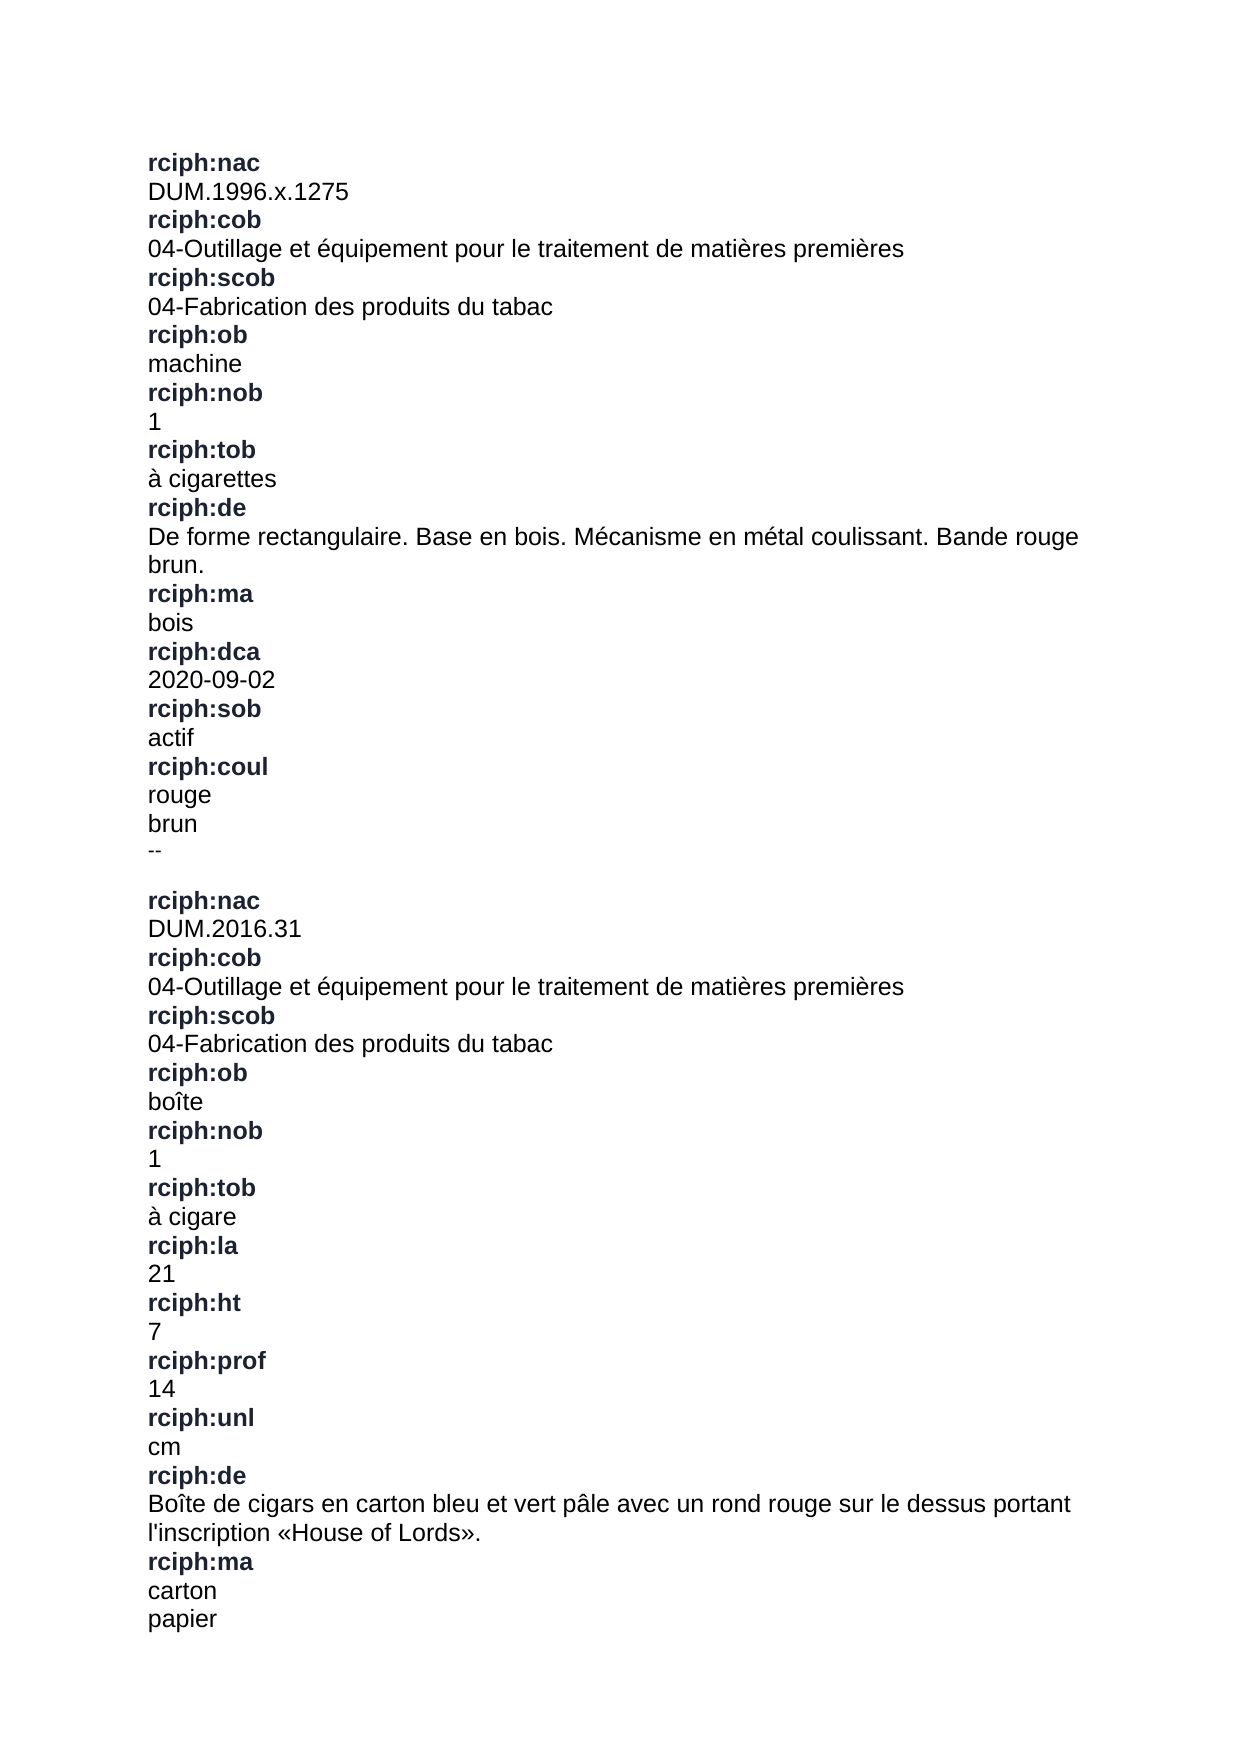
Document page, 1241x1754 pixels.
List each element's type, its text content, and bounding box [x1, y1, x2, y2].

text carton [148, 1576, 1092, 1604]
text 1 [148, 1144, 1092, 1173]
text De forme rectangulaire. Base en bois. Mécanisme en métal coulissant. Bande rouge brun. [148, 521, 1092, 579]
text rciph:coul [148, 751, 1092, 780]
text rciph:cob [148, 943, 1092, 972]
text machine [148, 349, 1092, 378]
text 7 [148, 1317, 1092, 1346]
text brun [148, 809, 1092, 838]
text 04-Outillage et équipement pour le traitement de matières premières [148, 234, 1092, 263]
text 14 [148, 1374, 1092, 1403]
text rciph:nob [148, 378, 1092, 406]
text rciph:la [148, 1231, 1092, 1259]
text rciph:unl [148, 1403, 1092, 1432]
text rciph:nob [148, 1116, 1092, 1144]
text 04-Outillage et équipement pour le traitement de matières premières [148, 972, 1092, 1001]
text DUM.1996.x.1275 [148, 176, 1092, 205]
text -- [148, 838, 1092, 862]
text actif [148, 723, 1092, 751]
text rciph:cob [148, 205, 1092, 234]
text 2020-09-02 [148, 665, 1092, 694]
text rciph:ma [148, 1547, 1092, 1576]
text à cigarettes [148, 464, 1092, 493]
text DUM.2016.31 [148, 914, 1092, 943]
text 04-Fabrication des produits du tabac [148, 1029, 1092, 1058]
text rciph:scob [148, 263, 1092, 291]
text rciph:nac [148, 886, 1092, 914]
text 21 [148, 1259, 1092, 1288]
text bois [148, 608, 1092, 636]
text rciph:de [148, 1461, 1092, 1489]
text rciph:sob [148, 694, 1092, 723]
text 04-Fabrication des produits du tabac [148, 291, 1092, 320]
text boîte [148, 1087, 1092, 1116]
text Boîte de cigars en carton bleu et vert pâle avec un rond rouge sur le dessus portant l'inscription «House of Lords». [148, 1489, 1092, 1547]
text rciph:dca [148, 636, 1092, 665]
text rciph:tob [148, 435, 1092, 464]
text rciph:ma [148, 579, 1092, 608]
text rciph:de [148, 493, 1092, 521]
text rciph:scob [148, 1001, 1092, 1029]
text 1 [148, 406, 1092, 435]
text rciph:nac [148, 148, 1092, 176]
text rciph:ob [148, 320, 1092, 349]
text à cigare [148, 1202, 1092, 1231]
text rciph:ht [148, 1288, 1092, 1317]
text rouge [148, 780, 1092, 809]
text rciph:tob [148, 1173, 1092, 1202]
text papier [148, 1604, 1092, 1633]
text rciph:ob [148, 1058, 1092, 1087]
text cm [148, 1432, 1092, 1461]
text rciph:prof [148, 1346, 1092, 1374]
